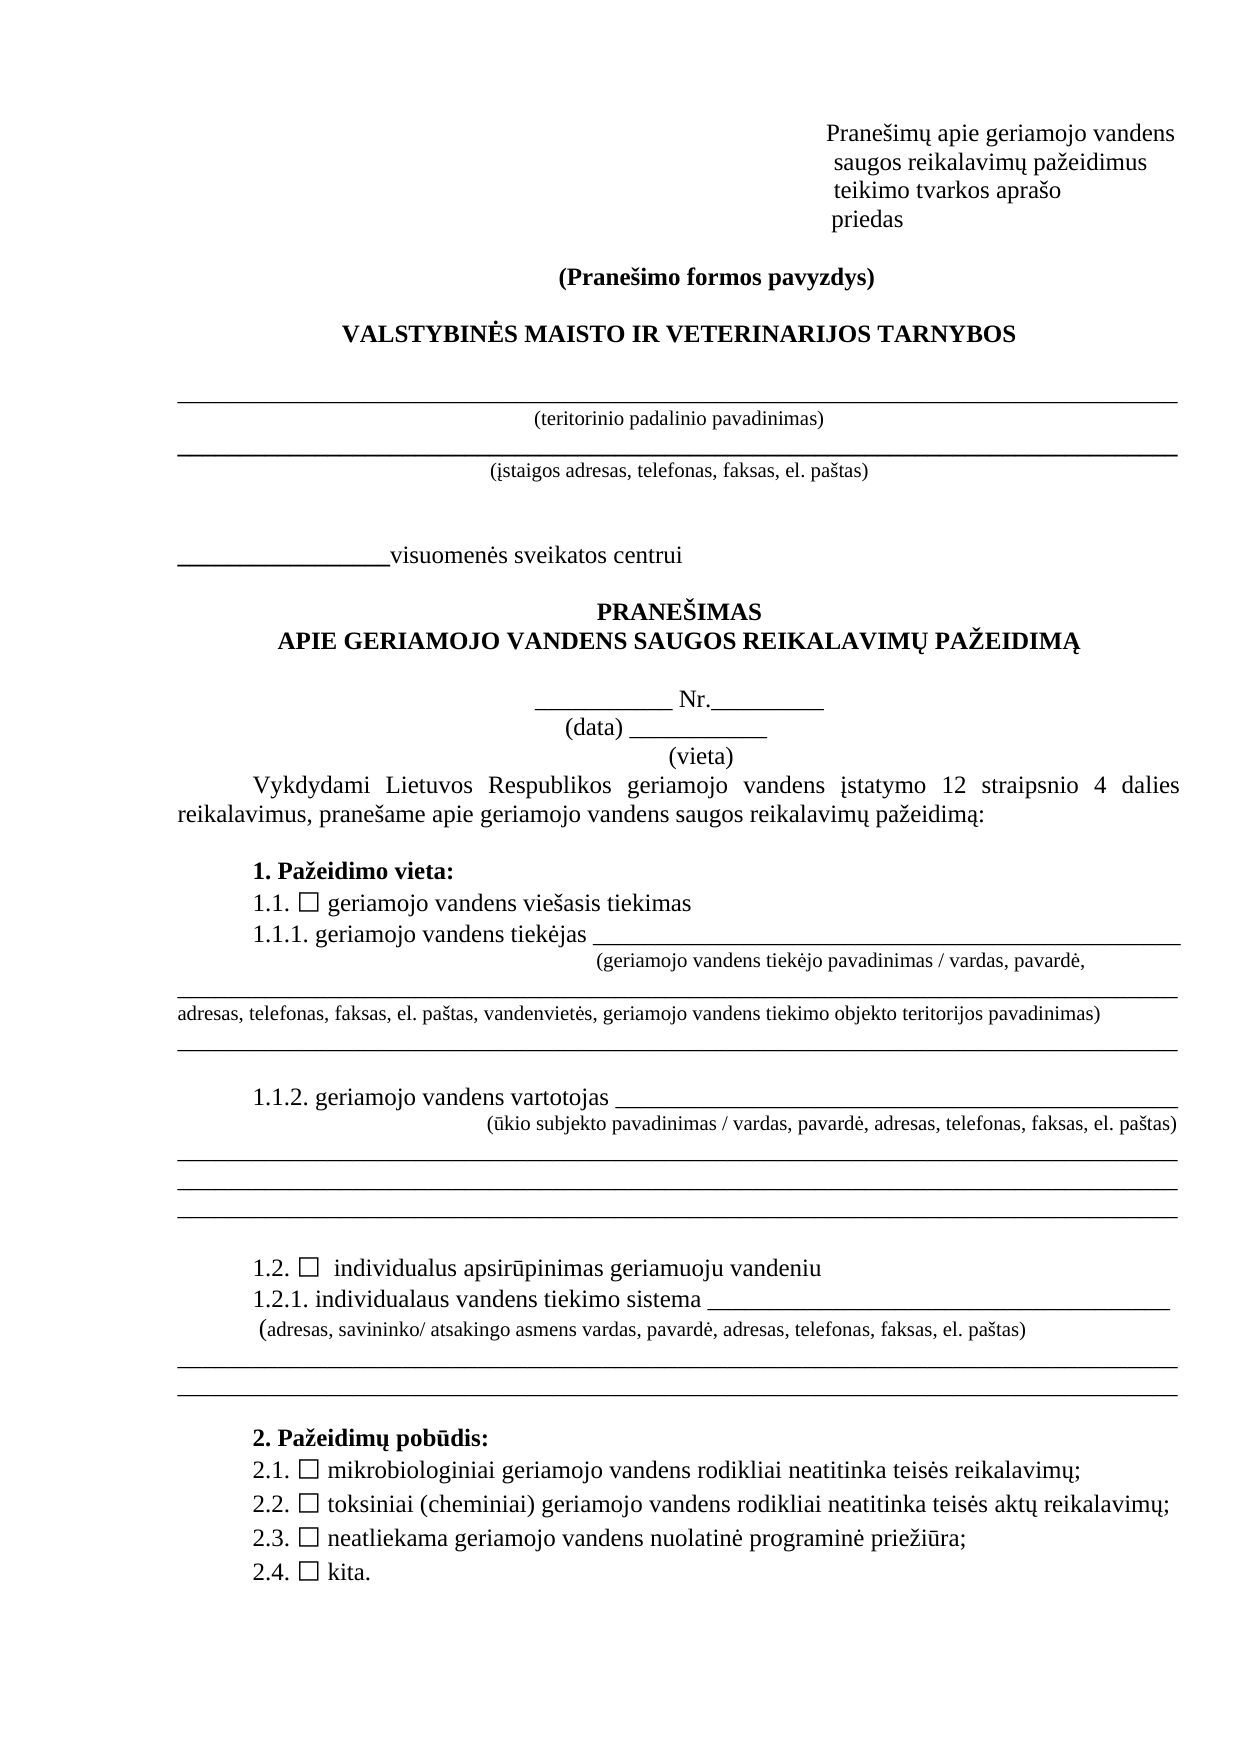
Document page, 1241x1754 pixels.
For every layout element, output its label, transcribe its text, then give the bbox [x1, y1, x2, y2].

text (geriamojo vandens tiekėjo pavadinimas / vardas, pavardė, [177, 948, 1181, 972]
text (adresas, savininko/ atsakingo asmens vardas, pavardė, adresas, telefonas, faksas, el. paštas) [177, 1313, 1181, 1342]
text ________________________________________________________________________________ [177, 377, 1181, 406]
text (įstaigos adresas, telefonas, faksas, el. paštas) [177, 458, 1181, 482]
text ________________________________________________________________________________ [177, 1025, 1181, 1053]
text 1. Pažeidimo vieta: [177, 856, 1181, 885]
text ________________________________________________________________________________ [177, 972, 1181, 1001]
text _________________visuomenės sveikatos centrui [177, 540, 1181, 569]
text 1.1.1. geriamojo vandens tiekėjas _______________________________________________ [177, 919, 1181, 948]
text ___________ Nr._________ [177, 684, 1181, 712]
text 2.2. ⬜ toksiniai (cheminiai) geriamojo vandens rodikliai neatitinka teisės aktų reikalavimų; [177, 1486, 1181, 1520]
text pranešimas [177, 597, 1181, 626]
text Pranešimų apie geriamojo vandens [177, 118, 1181, 147]
text ________________________________________________________________________________ [177, 1135, 1181, 1164]
text (Pranešimo formos pavyzdys) [177, 262, 1181, 291]
text priedas [177, 204, 1181, 262]
text 2. Pažeidimų pobūdis: [177, 1423, 1181, 1452]
text ________________________________________________________________________________ [177, 1192, 1181, 1221]
text Vykdydami Lietuvos Respublikos geriamojo vandens įstatymo 12 straipsnio 4 dalies reikalavimus, pranešame apie geriamojo vandens saugos reikalavimų pažeidimą: [177, 770, 1181, 827]
text 2.4. ⬜ kita. [177, 1554, 1181, 1588]
text 2.1. ⬜ mikrobiologiniai geriamojo vandens rodikliai neatitinka teisės reikalavimų; [177, 1452, 1181, 1486]
text teikimo tvarkos aprašo [177, 176, 1181, 204]
text 1.2.1. individualaus vandens tiekimo sistema _____________________________________ [177, 1284, 1181, 1313]
text 1.1. ⬜ geriamojo vandens viešasis tiekimas [177, 885, 1181, 919]
text (teritorinio padalinio pavadinimas) [177, 406, 1181, 430]
text adresas, telefonas, faksas, el. paštas, vandenvietės, geriamojo vandens tiekimo objekto teritorijos pavadinimas) [177, 1001, 1181, 1025]
text 1.2. ⬜ individualus apsirūpinimas geriamuoju vandeniu [177, 1250, 1181, 1284]
text ________________________________________________________________________________ [177, 1164, 1181, 1192]
text (vieta) [177, 741, 1181, 770]
text saugos reikalavimų pažeidimus [177, 147, 1181, 176]
text ________________________________________________________________________________________________________________________________________________________________ [177, 1342, 1181, 1399]
text 2.3. ⬜ neatliekama geriamojo vandens nuolatinė programinė priežiūra; [177, 1520, 1181, 1554]
text ________________________________________________________________________________ [177, 430, 1181, 458]
text (data) ___________ [177, 712, 1181, 741]
text 1.1.2. geriamojo vandens vartotojas _____________________________________________ [177, 1082, 1181, 1111]
text APIE GERIAMOJO VANDENS SAUGOS REIKALAVIMŲ PAŽEIDIMĄ [177, 626, 1181, 655]
text (ūkio subjekto pavadinimas / vardas, pavardė, adresas, telefonas, faksas, el. paštas) [177, 1111, 1181, 1135]
text VALSTYBINĖS MAISTO IR VETERINARIJOS TARNYBOS [177, 319, 1181, 348]
